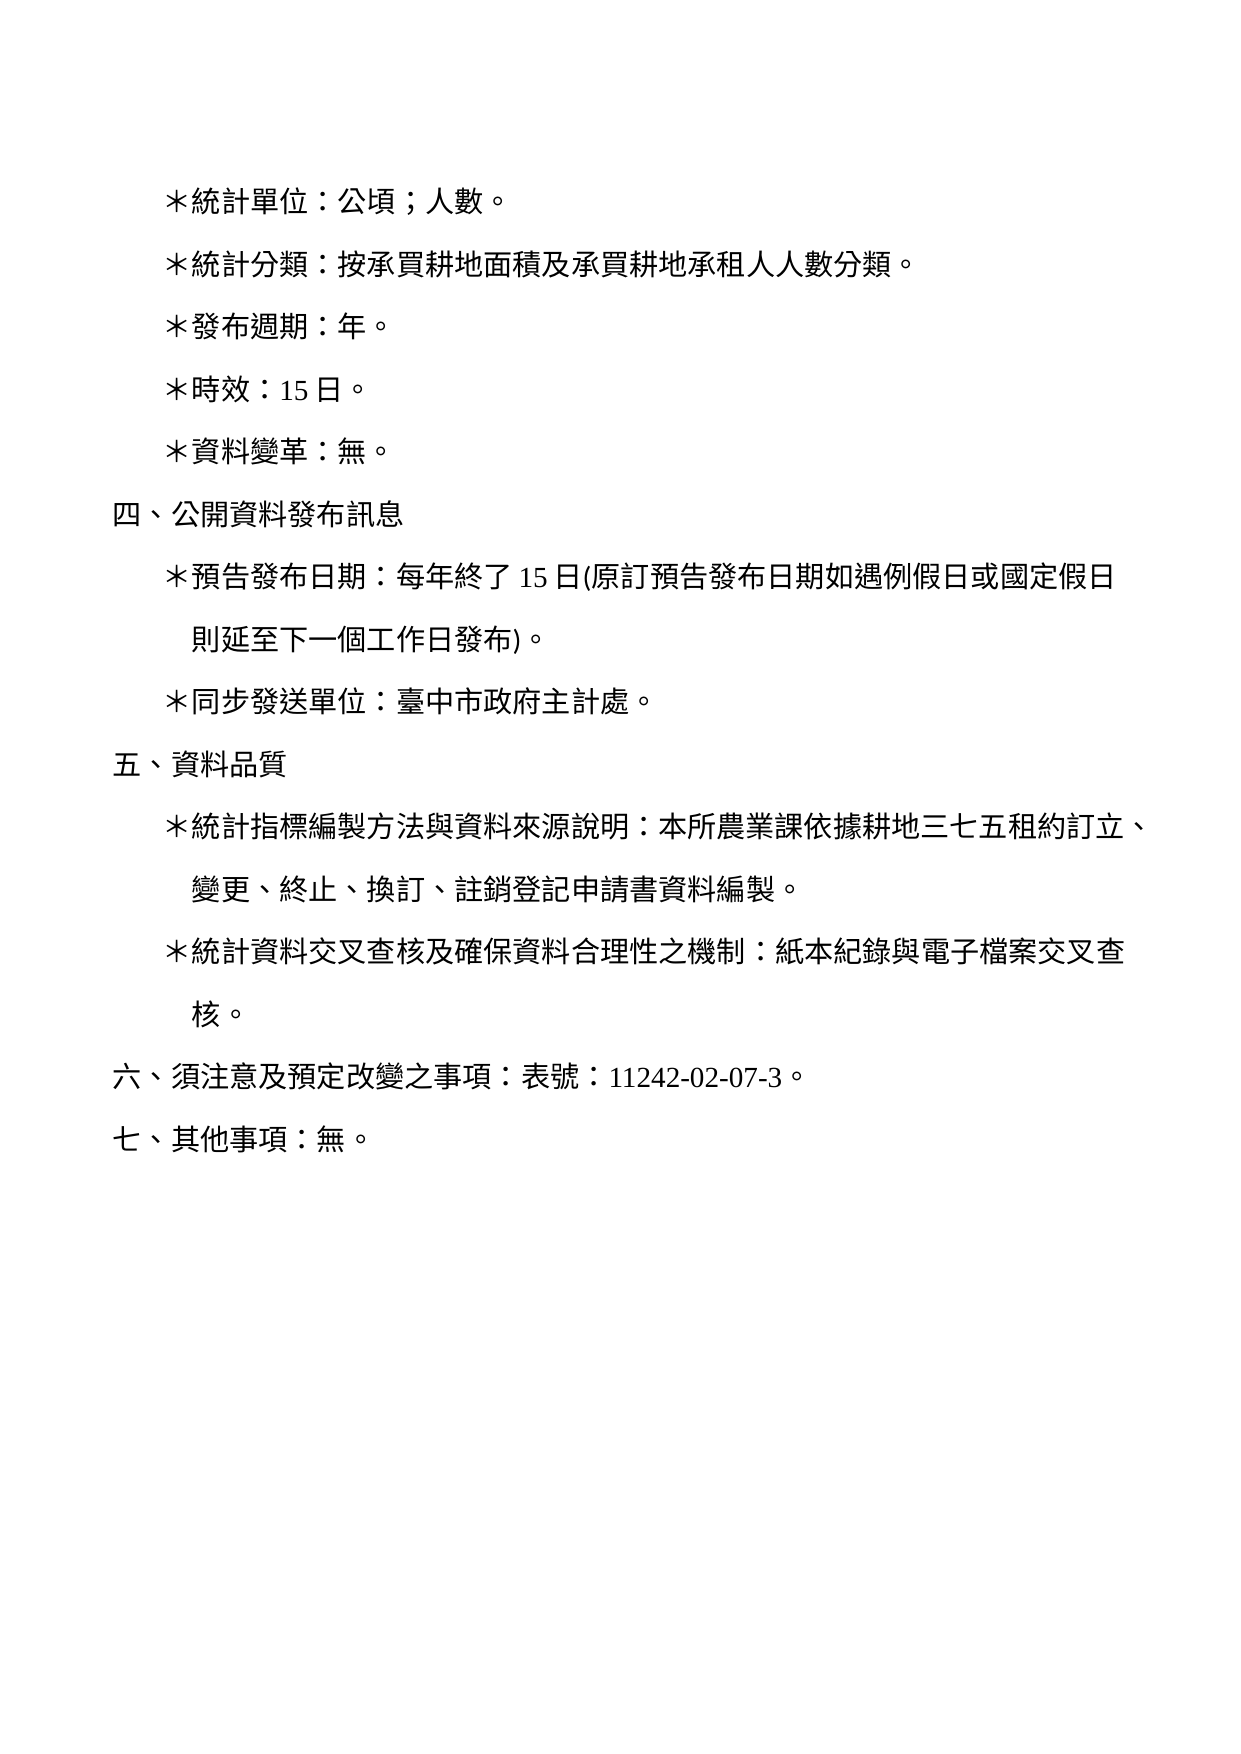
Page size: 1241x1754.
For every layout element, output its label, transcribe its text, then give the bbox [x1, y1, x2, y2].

text ＊統計指標編製方法與資料來源說明：本所農業課依據耕地三七五租約訂立、變更、終止、換訂、註銷登記申請書資料編製。 [162, 783, 1128, 908]
text ＊預告發布日期：每年終了15日(原訂預告發布日期如遇例假日或國定假日則延至下一個工作日發布)。 [162, 533, 1128, 658]
text ＊統計資料交叉查核及確保資料合理性之機制：紙本紀錄與電子檔案交叉查核。 [162, 908, 1128, 1033]
text ＊同步發送單位：臺中市政府主計處。 [162, 658, 1128, 721]
text 六、須注意及預定改變之事項：表號：11242-02-07-3。 [112, 1033, 1128, 1096]
text ＊時效：15日。 [162, 346, 1128, 408]
text 七、其他事項：無。 [112, 1096, 1128, 1158]
text ＊統計分類：按承買耕地面積及承買耕地承租人人數分類。 [162, 221, 1128, 283]
text ＊統計單位：公頃；人數。 [162, 158, 1128, 221]
text 五、資料品質 [112, 721, 1128, 783]
text ＊資料變革：無。 [162, 408, 1128, 471]
text 四、公開資料發布訊息 [112, 471, 1128, 533]
text ＊發布週期：年。 [162, 283, 1128, 346]
